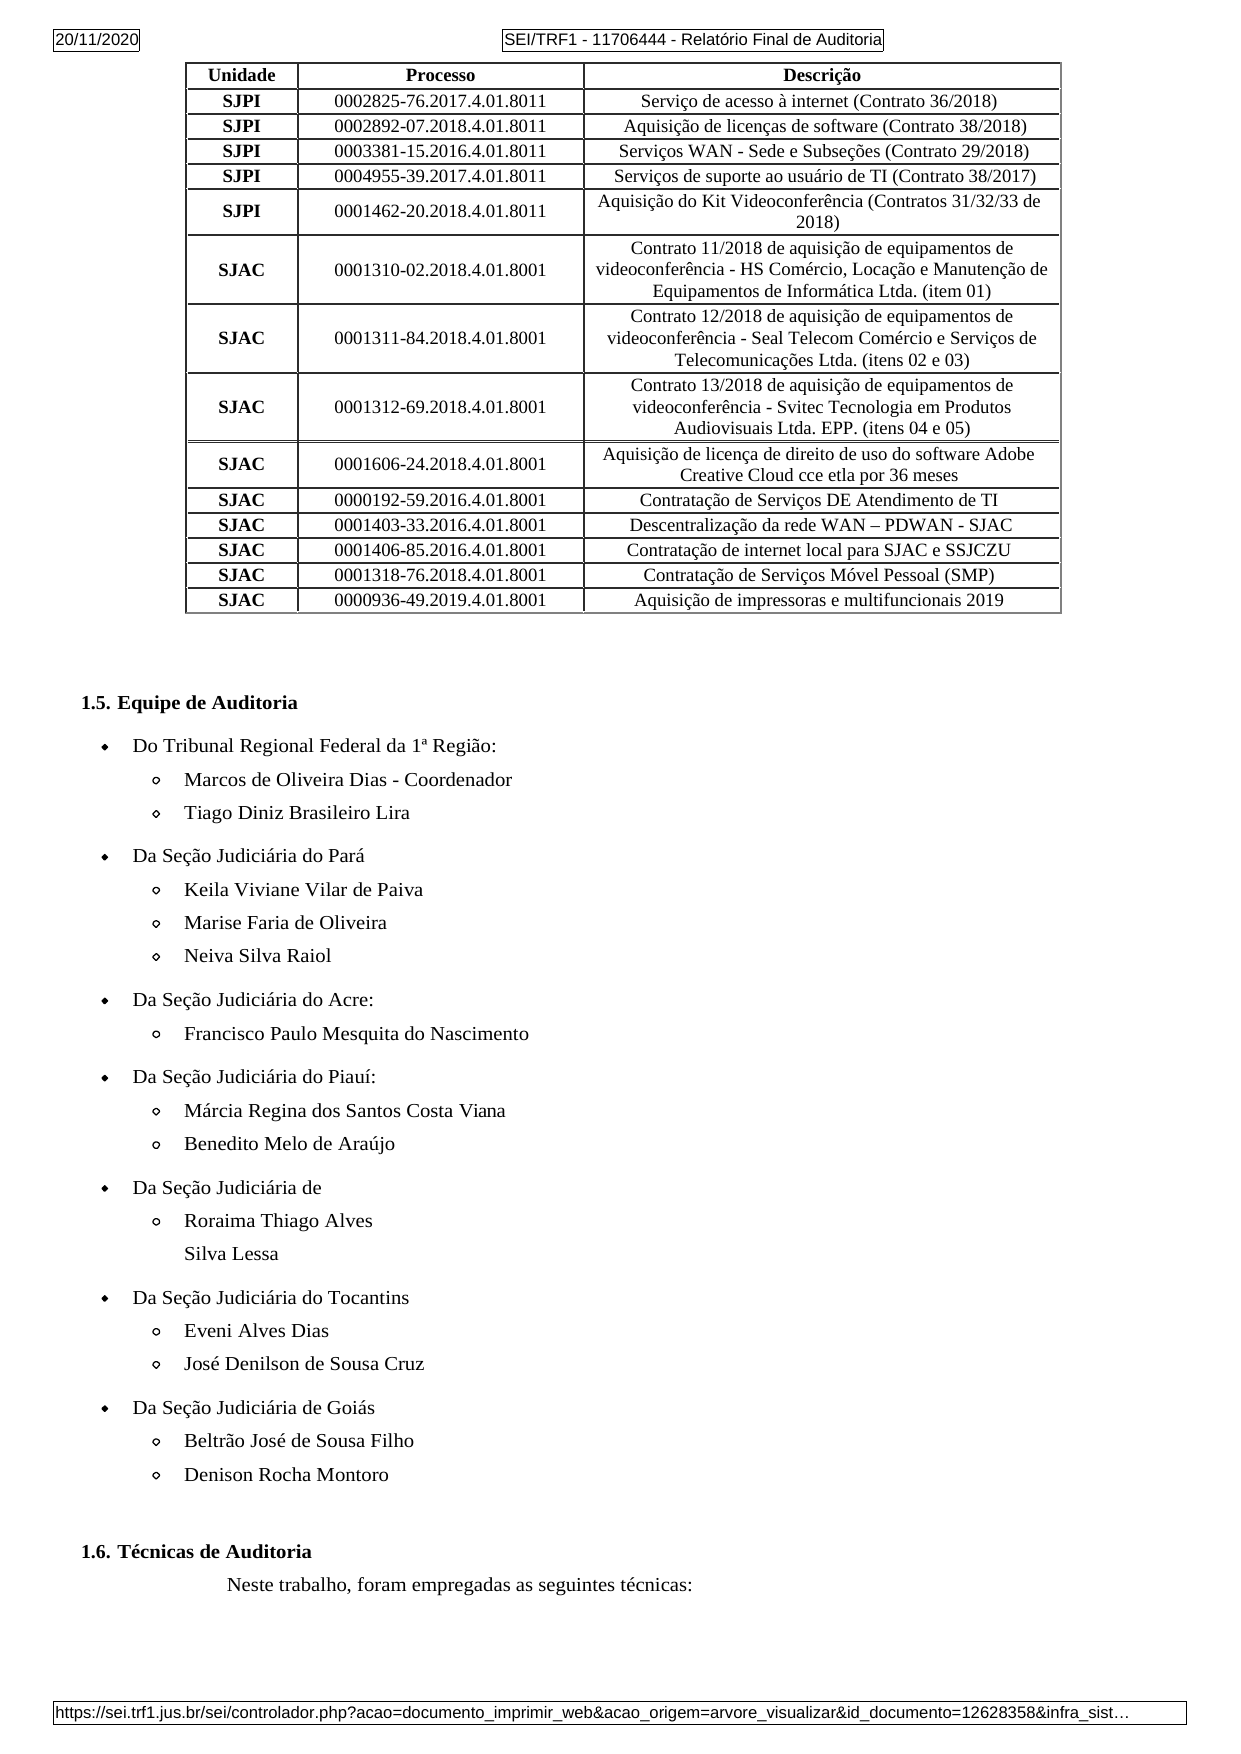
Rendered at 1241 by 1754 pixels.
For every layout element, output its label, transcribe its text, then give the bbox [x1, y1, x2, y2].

table_cell SJAC [187, 589, 297, 612]
text Beltrão José de Sousa Filho Denison Rocha Montoro [184, 1429, 476, 1486]
table_cell 0001462-20.2018.4.01.8011 [299, 190, 583, 234]
text Francisco Paulo Mesquita do Nascimento [184, 1022, 1194, 1044]
table_cell Serviços WAN - Sede e Subseções (Contrato 29/2018) [585, 138, 1060, 163]
text Neiva Silva Raiol [184, 944, 1194, 967]
table_cell Contrato 13/2018 de aquisição de equipamentos de videoconferência - Svitec Tecnologia em Produtos Audiovisuais Ltda. EPP. (itens 04 e 05) [585, 372, 1060, 440]
table_header Descrição [585, 64, 1060, 87]
table_cell SJPI [187, 165, 297, 188]
table_cell SJAC [187, 564, 297, 587]
text Do Tribunal Regional Federal da 1ª Região: Marcos de Oliveira Dias - Coordenador Tiago Diniz Brasileiro Lira [132, 734, 521, 824]
table_cell 0001312-69.2018.4.01.8001 [299, 374, 583, 440]
table_cell 0002825-76.2017.4.01.8011 [299, 90, 583, 113]
table_cell SJAC [187, 443, 297, 487]
table_cell 0002892-07.2018.4.01.8011 [299, 115, 583, 138]
table_cell 0001311-84.2018.4.01.8001 [299, 305, 583, 372]
table_cell Aquisição do Kit Videoconferência (Contratos 31/32/33 de 2018) [585, 188, 1060, 234]
table_cell 0000192-59.2016.4.01.8001 [299, 489, 583, 512]
table_cell SJAC [187, 374, 297, 440]
table_cell 0001310-02.2018.4.01.8001 [299, 236, 583, 303]
text Da Seção Judiciária do Piauí: [132, 1065, 1194, 1088]
table_cell SJPI [187, 115, 297, 138]
table_cell 0001318-76.2018.4.01.8001 [299, 564, 583, 587]
table_cell Descentralização da rede WAN – PDWAN - SJAC [585, 512, 1060, 537]
table_cell 0001403-33.2016.4.01.8001 [299, 514, 583, 537]
table_cell Aquisição de licença de direito de uso do software Adobe Creative Cloud cce etla por 36 meses [585, 440, 1060, 487]
table_cell 0004955-39.2017.4.01.8011 [299, 165, 583, 188]
table_cell Contratação de Serviços DE Atendimento de TI [585, 487, 1060, 512]
table_cell 0001406-85.2016.4.01.8001 [299, 539, 583, 562]
table_header Unidade [187, 64, 297, 87]
table_cell Contratação de Serviços Móvel Pessoal (SMP) [585, 562, 1060, 587]
table_cell Contratação de internet local para SJAC e SSJCZU [585, 537, 1060, 562]
table_cell SJAC [187, 539, 297, 562]
text Márcia Regina dos Santos Costa Viana Benedito Melo de Araújo [184, 1099, 506, 1155]
table_cell SJPI [187, 190, 297, 234]
table_cell SJAC [187, 305, 297, 372]
table_cell SJAC [187, 489, 297, 512]
table_cell Aquisição de impressoras e multifuncionais 2019 [583, 587, 1060, 612]
table_header Processo [299, 64, 583, 87]
text José Denilson de Sousa Cruz [184, 1352, 1194, 1375]
table_cell SJPI [187, 90, 297, 113]
table_cell Serviço de acesso à internet (Contrato 36/2018) [585, 88, 1060, 113]
table_cell Contrato 12/2018 de aquisição de equipamentos de videoconferência - Seal Telecom Comércio e Serviços de Telecomunicações Ltda. (itens 02 e 03) [585, 303, 1060, 372]
table_cell SJPI [187, 140, 297, 163]
text Da Seção Judiciária de Goiás [132, 1396, 1194, 1419]
subtitle Técnicas de Auditoria [81, 1540, 1194, 1562]
text Neste trabalho, foram empregadas as seguintes técnicas: [227, 1573, 1194, 1596]
table_cell 0000936-49.2019.4.01.8001 [298, 589, 583, 612]
subtitle Equipe de Auditoria [81, 691, 1194, 713]
text Da Seção Judiciária de Roraima Thiago Alves Silva Lessa [132, 1176, 398, 1265]
text Da Seção Judiciária do Acre: [132, 988, 1194, 1011]
table_cell Aquisição de licenças de software (Contrato 38/2018) [585, 113, 1060, 138]
table_cell Serviços de suporte ao usuário de TI (Contrato 38/2017) [585, 163, 1060, 188]
text Da Seção Judiciária do Tocantins Eveni Alves Dias [132, 1286, 457, 1342]
table_cell Contrato 11/2018 de aquisição de equipamentos de videoconferência - HS Comércio, Locação e Manutenção de Equipamentos de Informática Ltda. (item 01) [585, 234, 1060, 303]
text Da Seção Judiciária do Pará [132, 844, 1194, 867]
table_cell SJAC [187, 236, 297, 303]
table_cell 0001606-24.2018.4.01.8001 [299, 443, 583, 487]
text Keila Viviane Vilar de Paiva Marise Faria de Oliveira [184, 878, 476, 934]
table_cell SJAC [187, 514, 297, 537]
table_cell 0003381-15.2016.4.01.8011 [299, 140, 583, 163]
